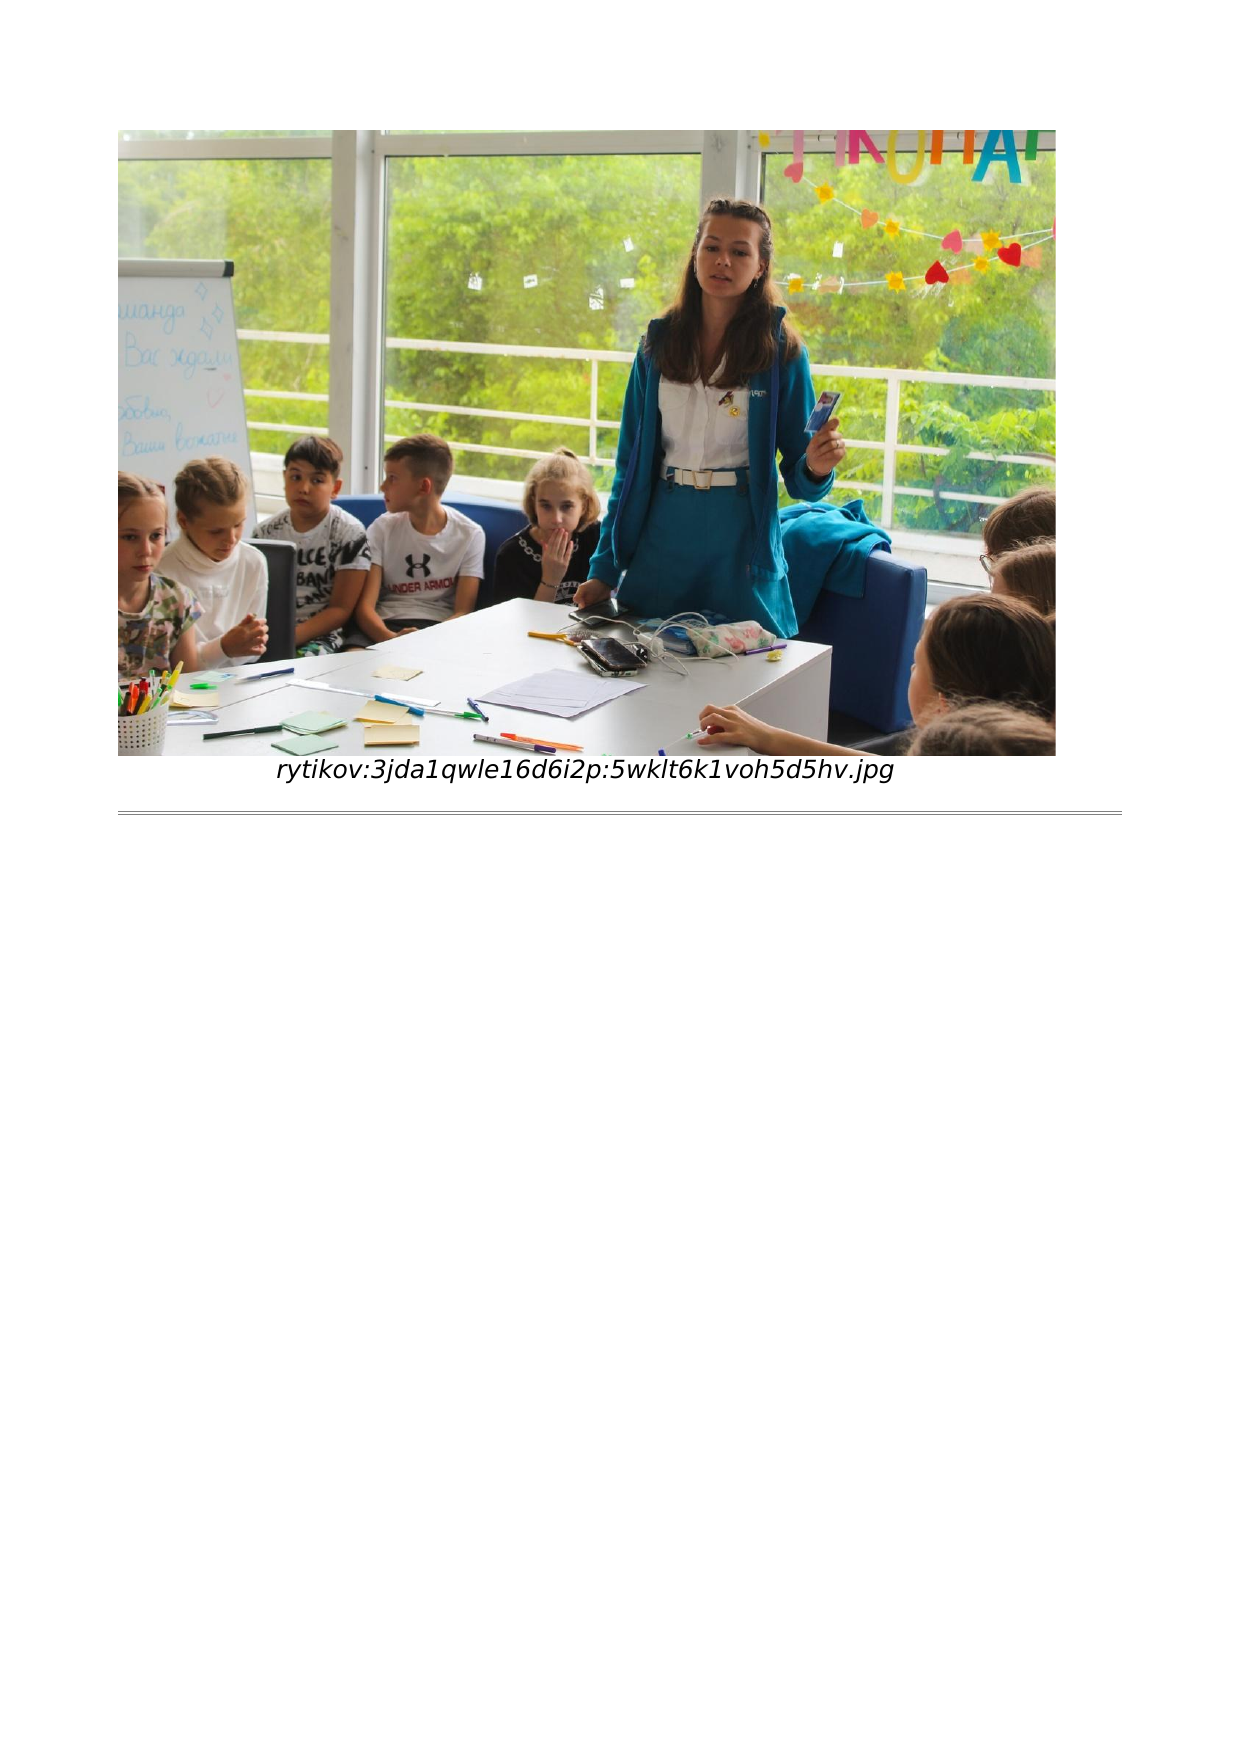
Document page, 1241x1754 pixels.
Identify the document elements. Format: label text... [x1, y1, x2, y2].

text rytikov:3jda1qwle16d6i2p:5wklt6k1voh5d5hv.jpg [118, 756, 1056, 784]
picture [118, 130, 1056, 756]
